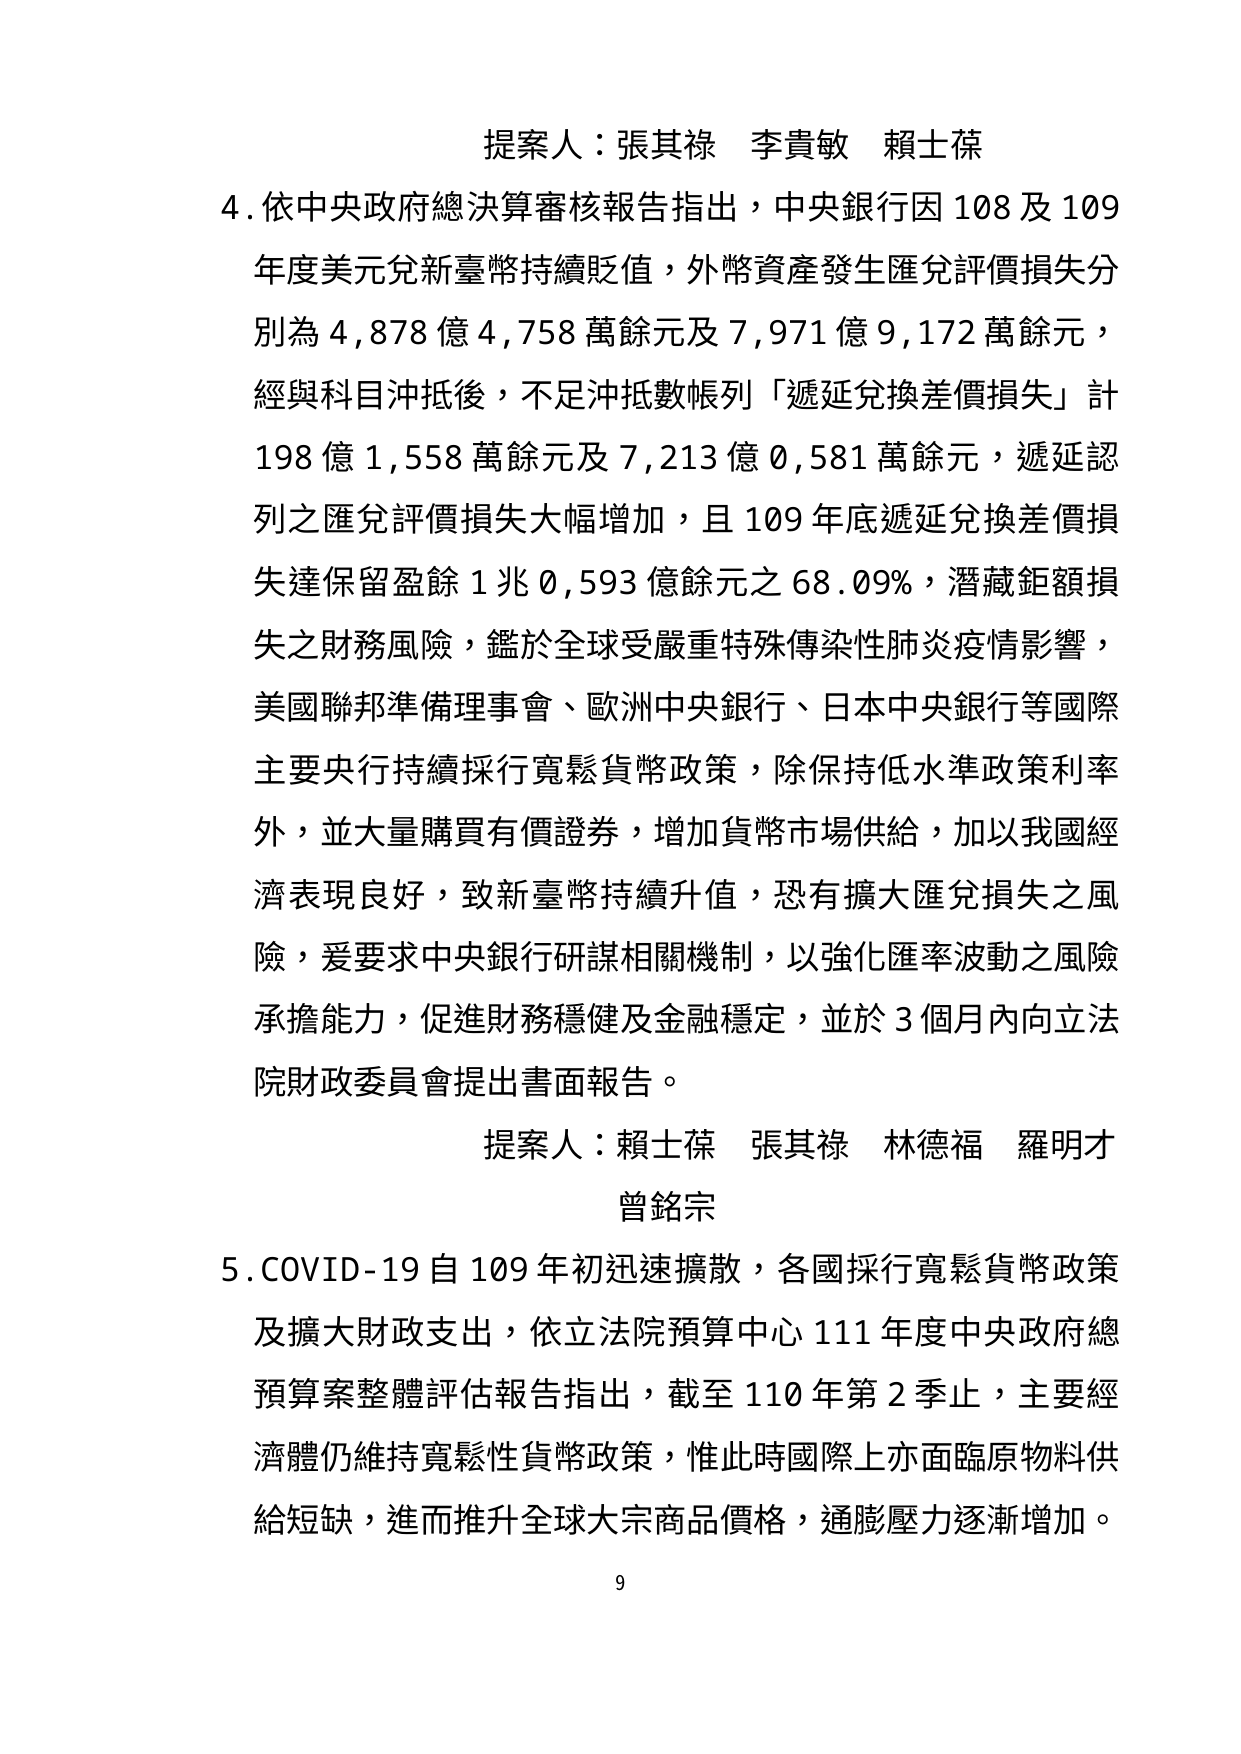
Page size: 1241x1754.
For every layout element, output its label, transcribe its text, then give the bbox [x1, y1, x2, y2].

subtitle 曾銘宗 [220, 1163, 1120, 1226]
subtitle 提案人：賴士葆 張其祿 林德福 羅明才 [220, 1101, 1120, 1163]
subtitle 5.COVID-19自109年初迅速擴散，各國採行寬鬆貨幣政策及擴大財政支出，依立法院預算中心111年度中央政府總預算案整體評估報告指出，截至110年第2季止，主要經濟體仍維持寬鬆性貨幣政策，惟此時國際上亦面臨原物料供給短缺，進而推升全球大宗商品價格，通膨壓力逐漸增加。 [220, 1226, 1120, 1538]
subtitle 提案人：張其祿 李貴敏 賴士葆 [220, 101, 1120, 163]
subtitle 4.依中央政府總決算審核報告指出，中央銀行因108及109年度美元兌新臺幣持續貶值，外幣資產發生匯兌評價損失分別為4,878億4,758萬餘元及7,971億9,172萬餘元，經與科目沖抵後，不足沖抵數帳列「遞延兌換差價損失」計198億1,558萬餘元及7,213億0,581萬餘元，遞延認列之匯兌評價損失大幅增加，且109年底遞延兌換差價損失達保留盈餘1兆0,593億餘元之68.09%，潛藏鉅額損失之財務風險，鑑於全球受嚴重特殊傳染性肺炎疫情影響，美國聯邦準備理事會、歐洲中央銀行、日本中央銀行等國際主要央行持續採行寬鬆貨幣政策，除保持低水準政策利率外，並大量購買有價證券，增加貨幣市場供給，加以我國經濟表現良好，致新臺幣持續升值，恐有擴大匯兌損失之風險，爰要求中央銀行研謀相關機制，以強化匯率波動之風險承擔能力，促進財務穩健及金融穩定，並於3個月內向立法院財政委員會提出書面報告。 [220, 163, 1120, 1101]
